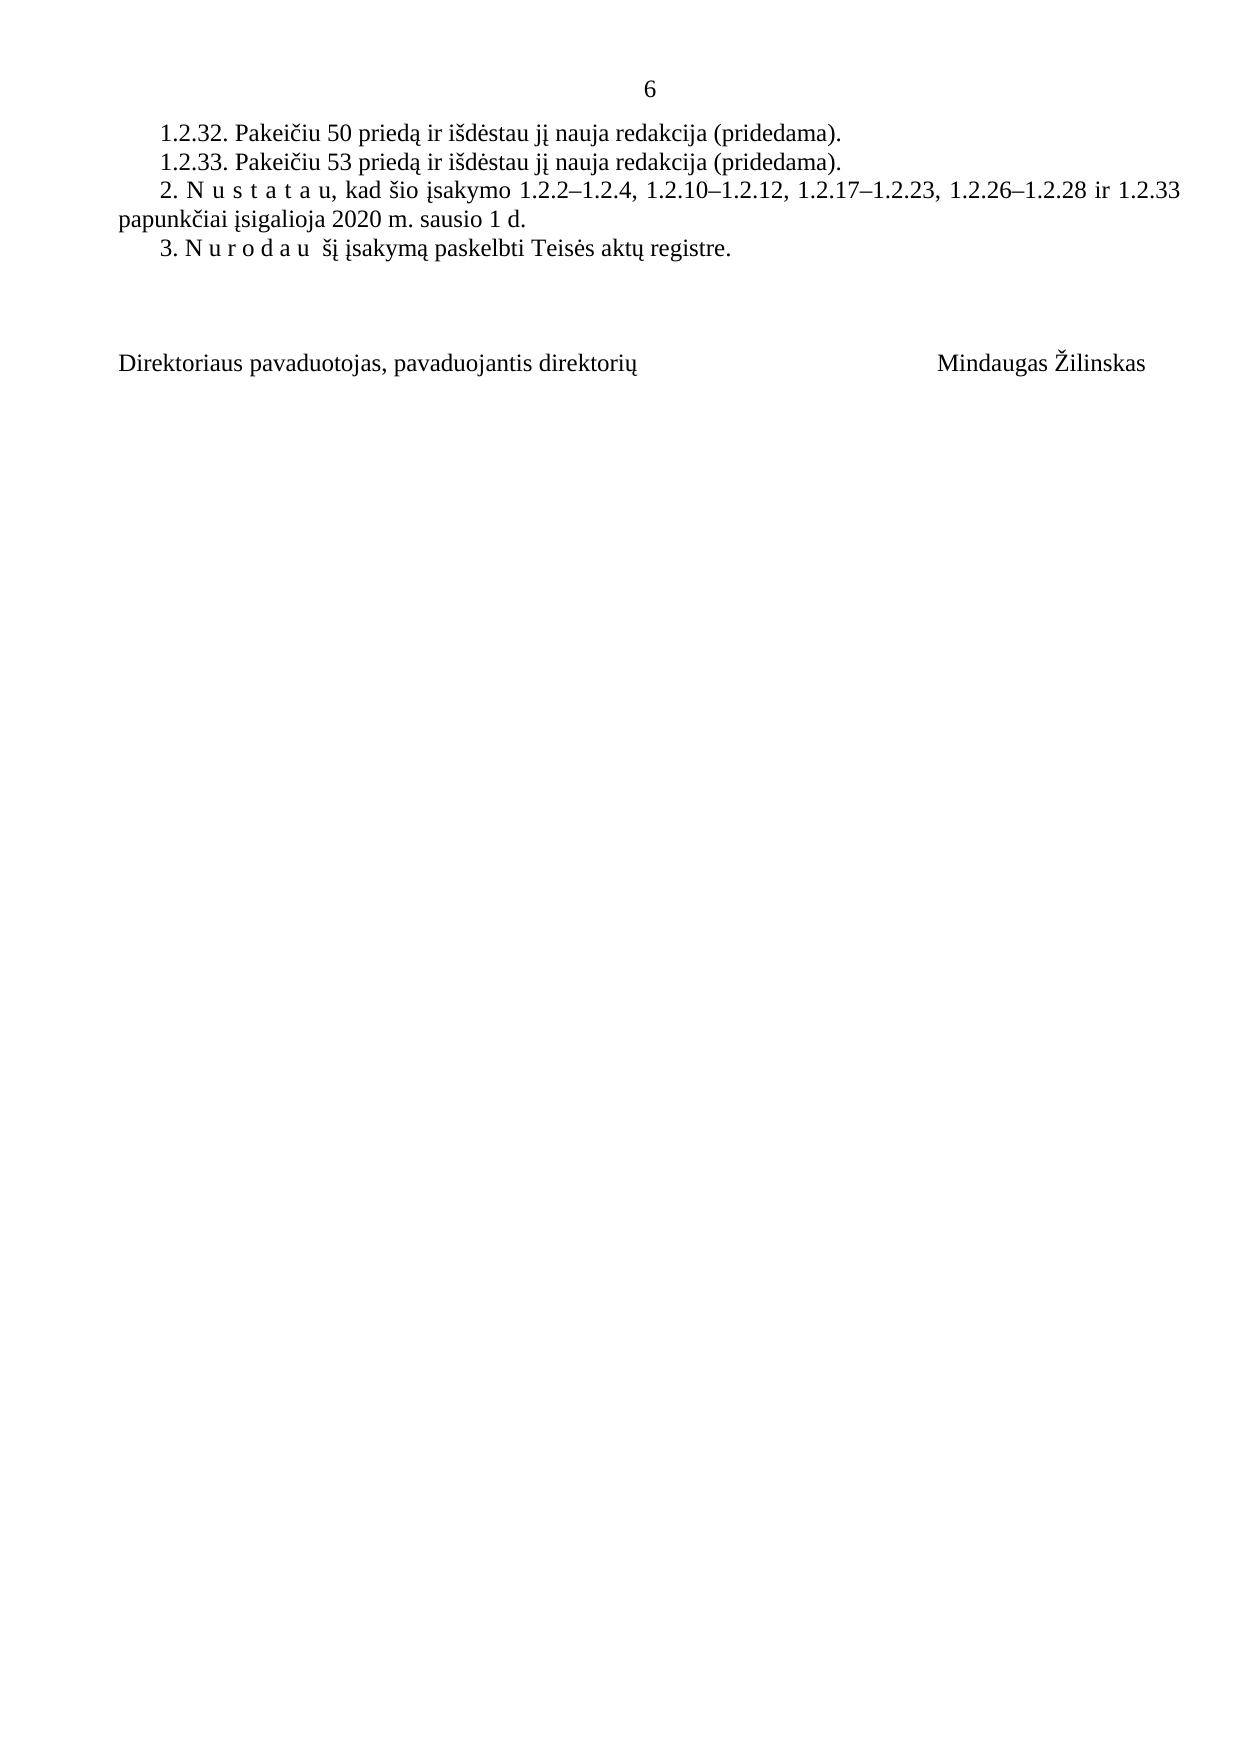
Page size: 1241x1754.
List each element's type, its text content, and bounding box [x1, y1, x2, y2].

text Direktoriaus pavaduotojas, pavaduojantis direktorių Mindaugas Žilinskas [118, 348, 1181, 377]
text 1.2.32. Pakeičiu 50 priedą ir išdėstau jį nauja redakcija (pridedama). [118, 118, 1181, 147]
text 1.2.33. Pakeičiu 53 priedą ir išdėstau jį nauja redakcija (pridedama). [118, 147, 1181, 176]
text 3. Nurodau šį įsakymą paskelbti Teisės aktų registre. [118, 233, 1181, 262]
text 2. N u s t a t a u, kad šio įsakymo 1.2.2–1.2.4, 1.2.10–1.2.12, 1.2.17–1.2.23, 1.2.26–1.2.28 ir 1.2.33 papunkčiai įsigalioja 2020 m. sausio 1 d. [118, 176, 1181, 233]
